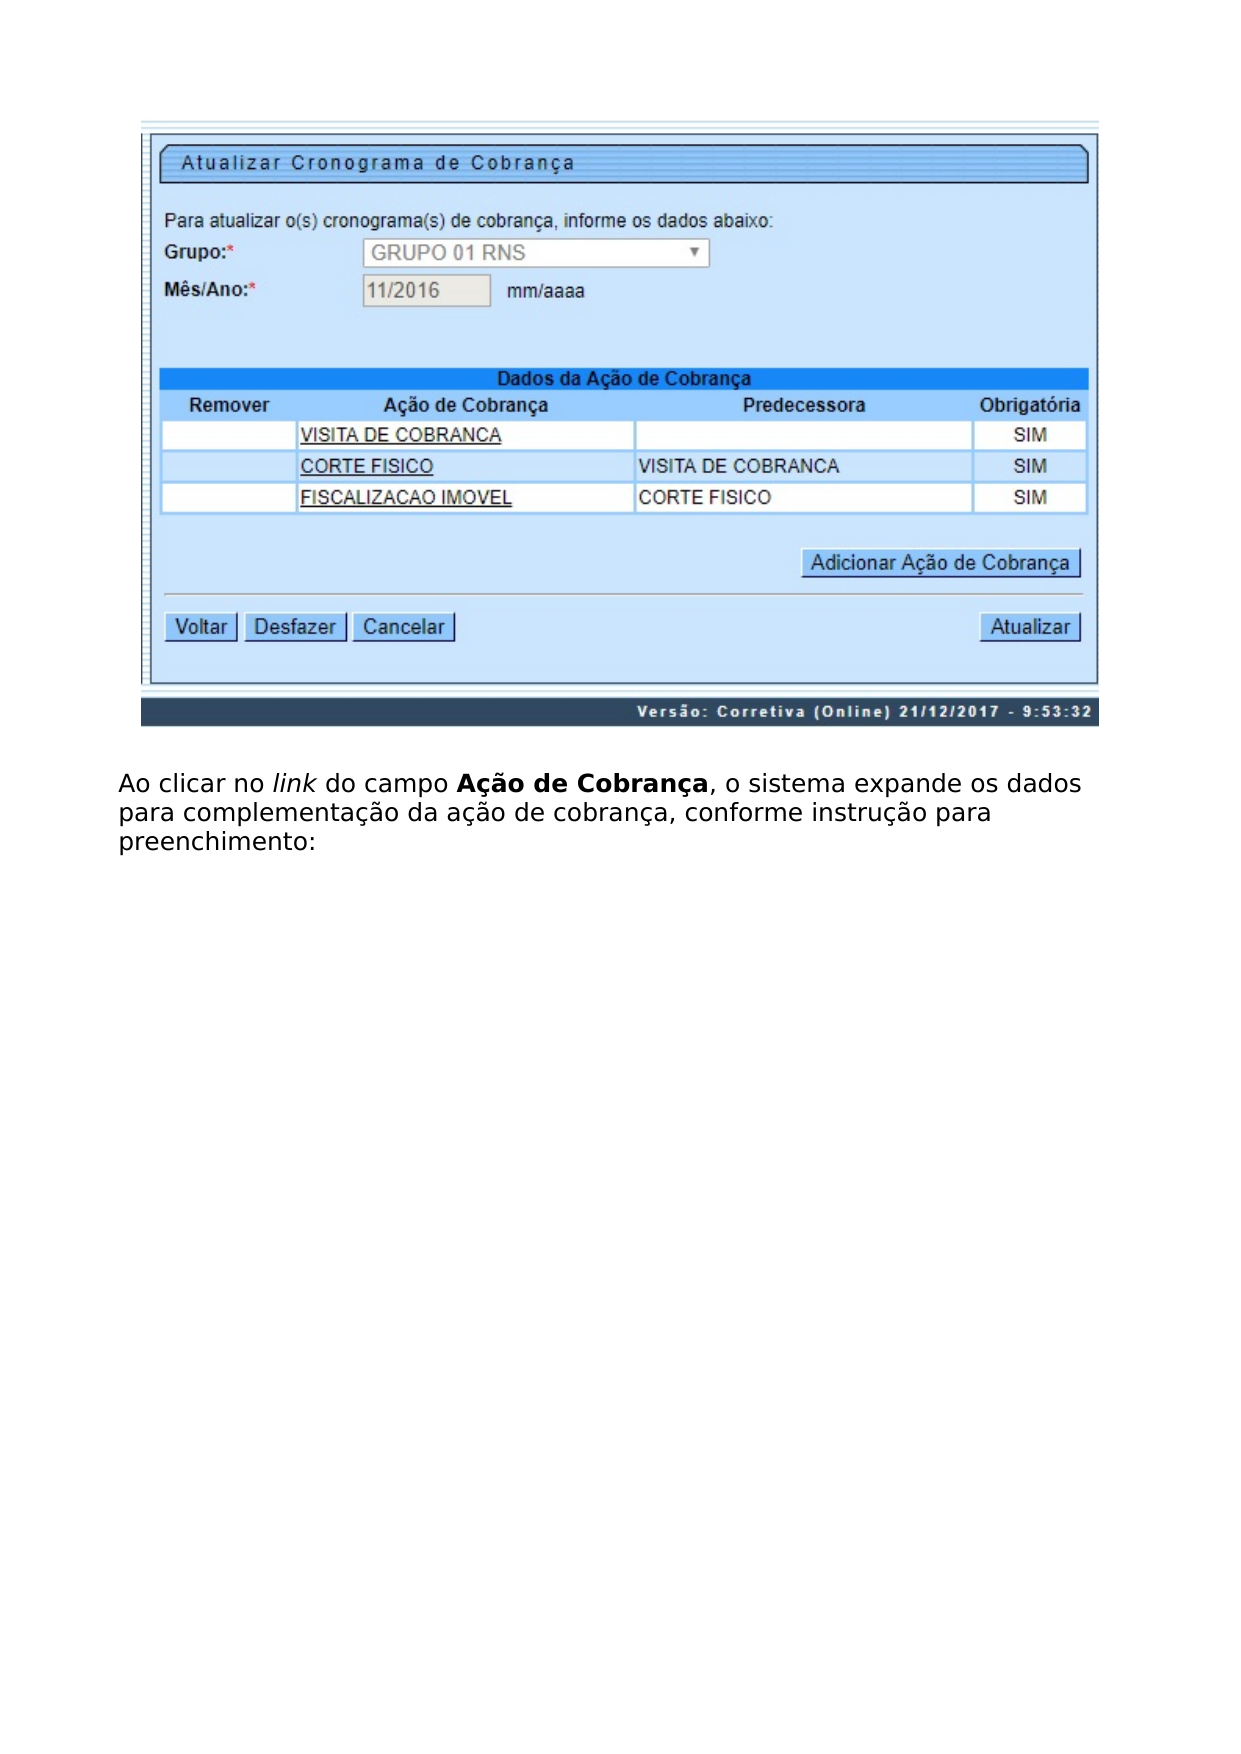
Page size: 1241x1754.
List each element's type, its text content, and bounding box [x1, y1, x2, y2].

picture [141, 118, 1099, 728]
text Ao clicar no link do campo Ação de Cobrança, o sistema expande os dados para complementação da ação de cobrança, conforme instrução para preenchimento: [118, 769, 1122, 857]
